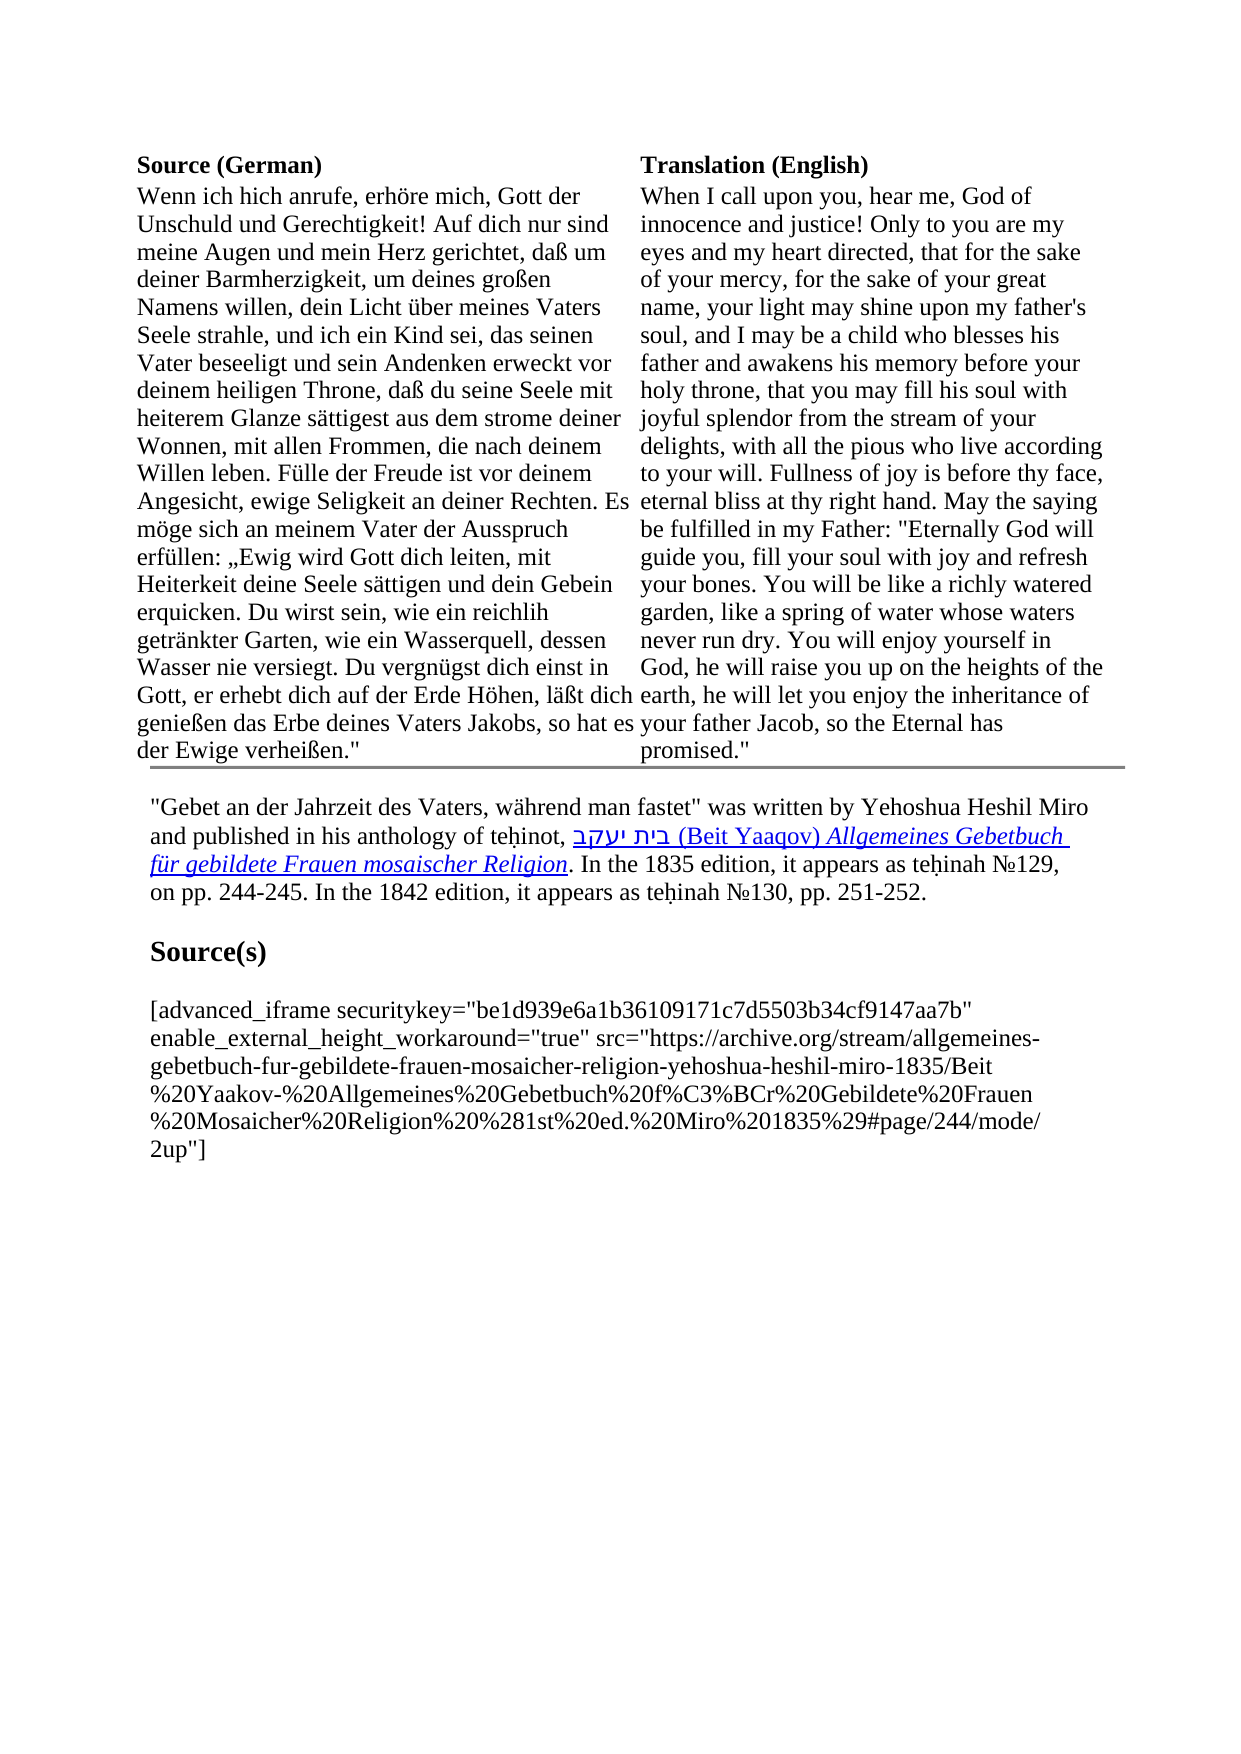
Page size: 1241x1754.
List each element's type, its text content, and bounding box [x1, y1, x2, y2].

table_header Translation (English) [639, 150, 1105, 181]
text [advanced_iframe securitykey="be1d939e6a1b36109171c7d5503b34cf9147aa7b" enable_external_height_workaround="true" src="https://archive.org/stream/allgemeines-gebetbuch-fur-gebildete-frauen-mosaicher-religion-yehoshua-heshil-miro-1835/Beit%20Yaakov-%20Allgemeines%20Gebetbuch%20f%C3%BCr%20Gebildete%20Frauen%20Mosaicher%20Religion%20%281st%20ed.%20Miro%201835%29#page/244/mode/2up"] [150, 997, 1090, 1163]
subtitle Source(s) [150, 935, 1090, 967]
text "Gebet an der Jahrzeit des Vaters, während man fastet" was written by Yehoshua Heshil Miro and published in his anthology of teḥinot, בית יעקב (Beit Yaaqov) Allgemeines Gebetbuch für gebildete Frauen mosaischer Religion. In the 1835 edition, it appears as teḥinah №129, on pp. 244-245. In the 1842 edition, it appears as teḥinah №130, pp. 251-252. [150, 793, 1090, 906]
table_cell Wenn ich hich anrufe, erhöre mich, Gott der Unschuld und Gerechtigkeit! Auf dich nur sind meine Augen und mein Herz gerichtet, daß um deiner Barmherzigkeit, um deines großen Namens willen, dein Licht über meines Vaters Seele strahle, und ich ein Kind sei, das seinen Vater beseeligt und sein Andenken erweckt vor deinem heiligen Throne, daß du seine Seele mit heiterem Glanze sättigest aus dem strome deiner Wonnen, mit allen Frommen, die nach deinem Willen leben. Fülle der Freude ist vor deinem Angesicht, ewige Seligkeit an deiner Rechten. Es möge sich an meinem Vater der Ausspruch erfüllen: „Ewig wird Gott dich leiten, mit Heiterkeit deine Seele sättigen und dein Gebein erquicken. Du wirst sein, wie ein reichlih getränkter Garten, wie ein Wasserquell, dessen Wasser nie versiegt. Du vergnügst dich einst in Gott, er erhebt dich auf der Erde Höhen, läßt dich genießen das Erbe deines Vaters Jakobs, so hat es der Ewige verheißen." [135, 181, 638, 766]
table_header Source (German) [135, 150, 638, 181]
table_cell When I call upon you, hear me, God of innocence and justice! Only to you are my eyes and my heart directed, that for the sake of your mercy, for the sake of your great name, your light may shine upon my father's soul, and I may be a child who blesses his father and awakens his memory before your holy throne, that you may fill his soul with joyful splendor from the stream of your delights, with all the pious who live according to your will. Fullness of joy is before thy face, eternal bliss at thy right hand. May the saying be fulfilled in my Father: "Eternally God will guide you, fill your soul with joy and refresh your bones. You will be like a richly watered garden, like a spring of water whose waters never run dry. You will enjoy yourself in God, he will raise you up on the heights of the earth, he will let you enjoy the inheritance of your father Jacob, so the Eternal has promised." [639, 181, 1105, 765]
